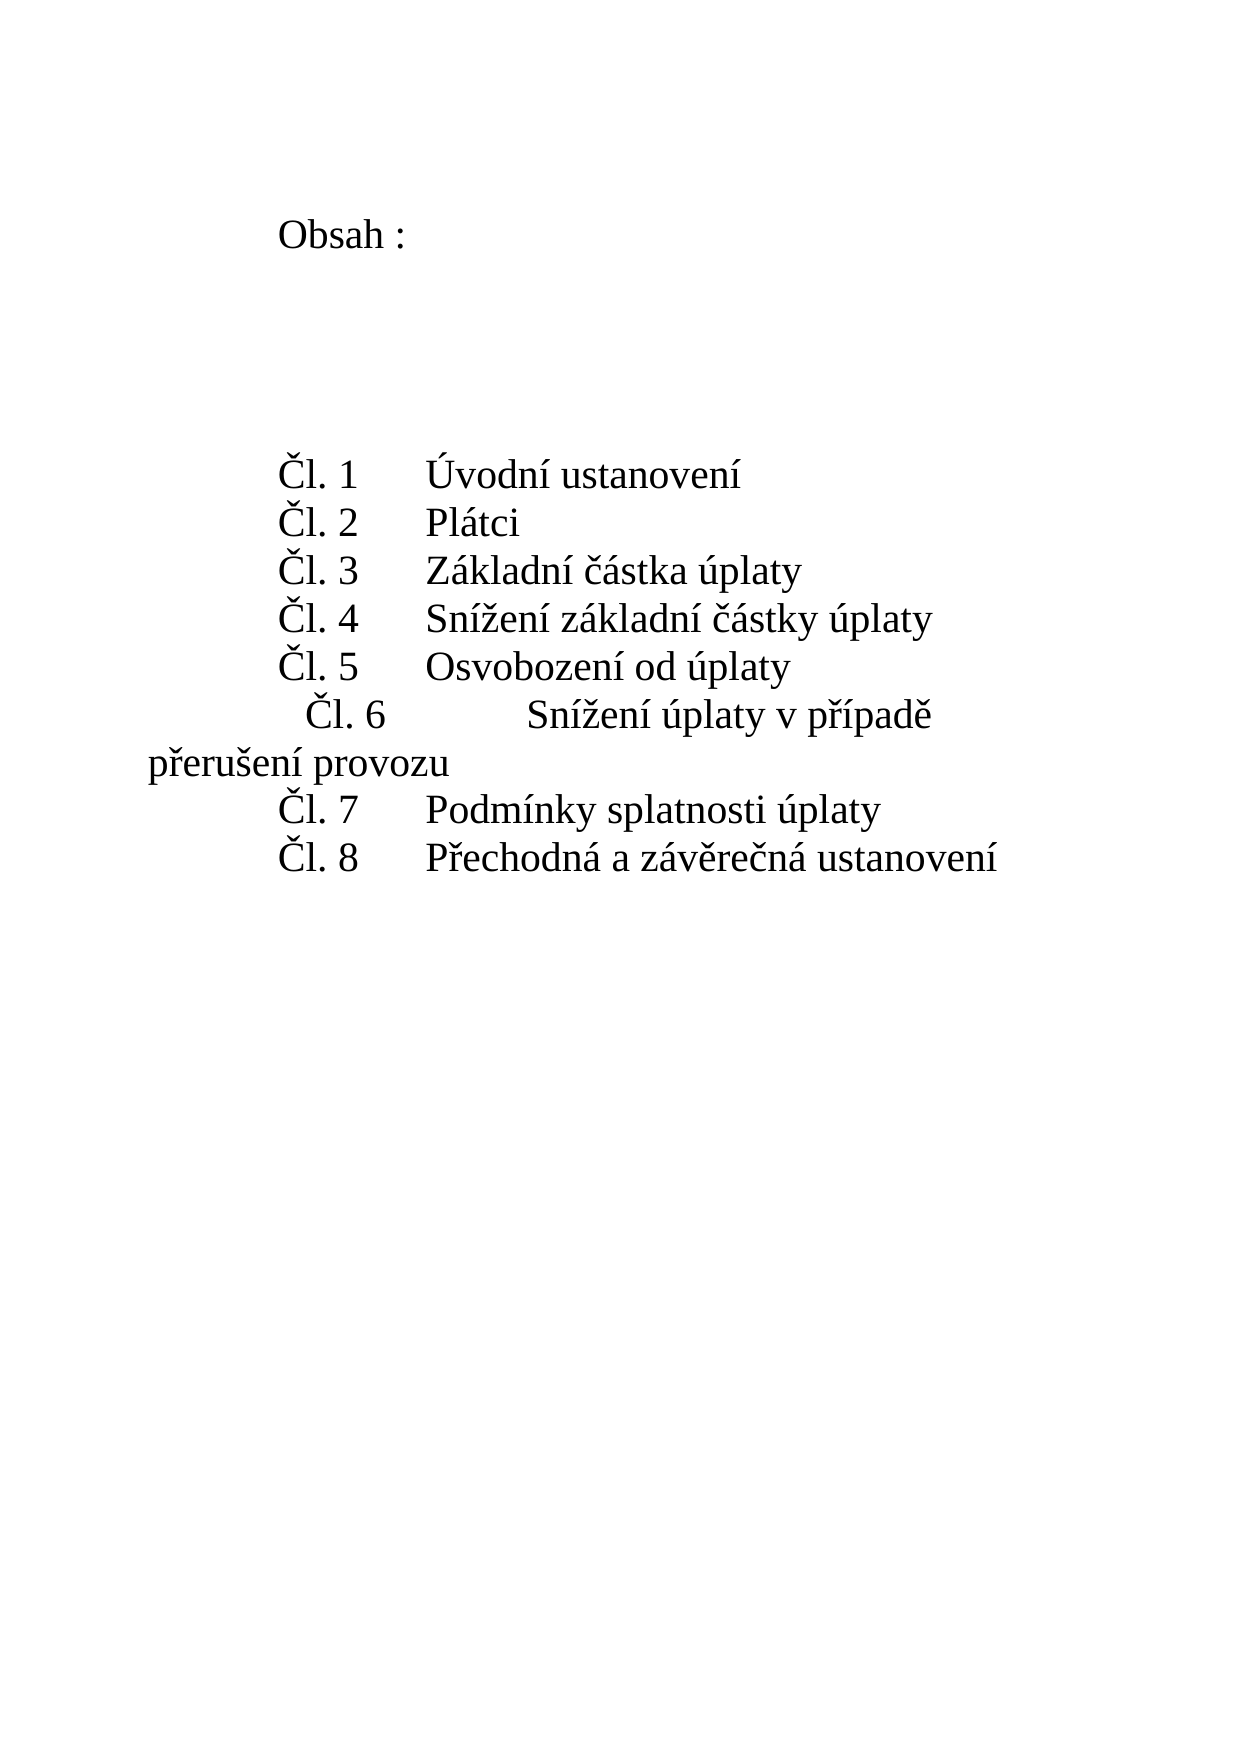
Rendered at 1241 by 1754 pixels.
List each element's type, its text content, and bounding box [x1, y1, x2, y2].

text Obsah : [204, 210, 1093, 258]
text Čl. 7 Podmínky splatnosti úplaty [204, 785, 1093, 833]
text Čl. 2 Plátci [204, 497, 1093, 545]
text Čl. 4 Snížení základní částky úplaty [204, 593, 1093, 641]
text Čl. 5 Osvobození od úplaty [204, 641, 1093, 689]
text Čl. 1 Úvodní ustanovení [204, 449, 1093, 497]
text Čl. 8 Přechodná a závěrečná ustanovení [204, 833, 1093, 881]
text Čl. 6 Snížení úplaty v případě přerušení provozu [148, 689, 1093, 785]
text Čl. 3 Základní částka úplaty [204, 545, 1093, 593]
